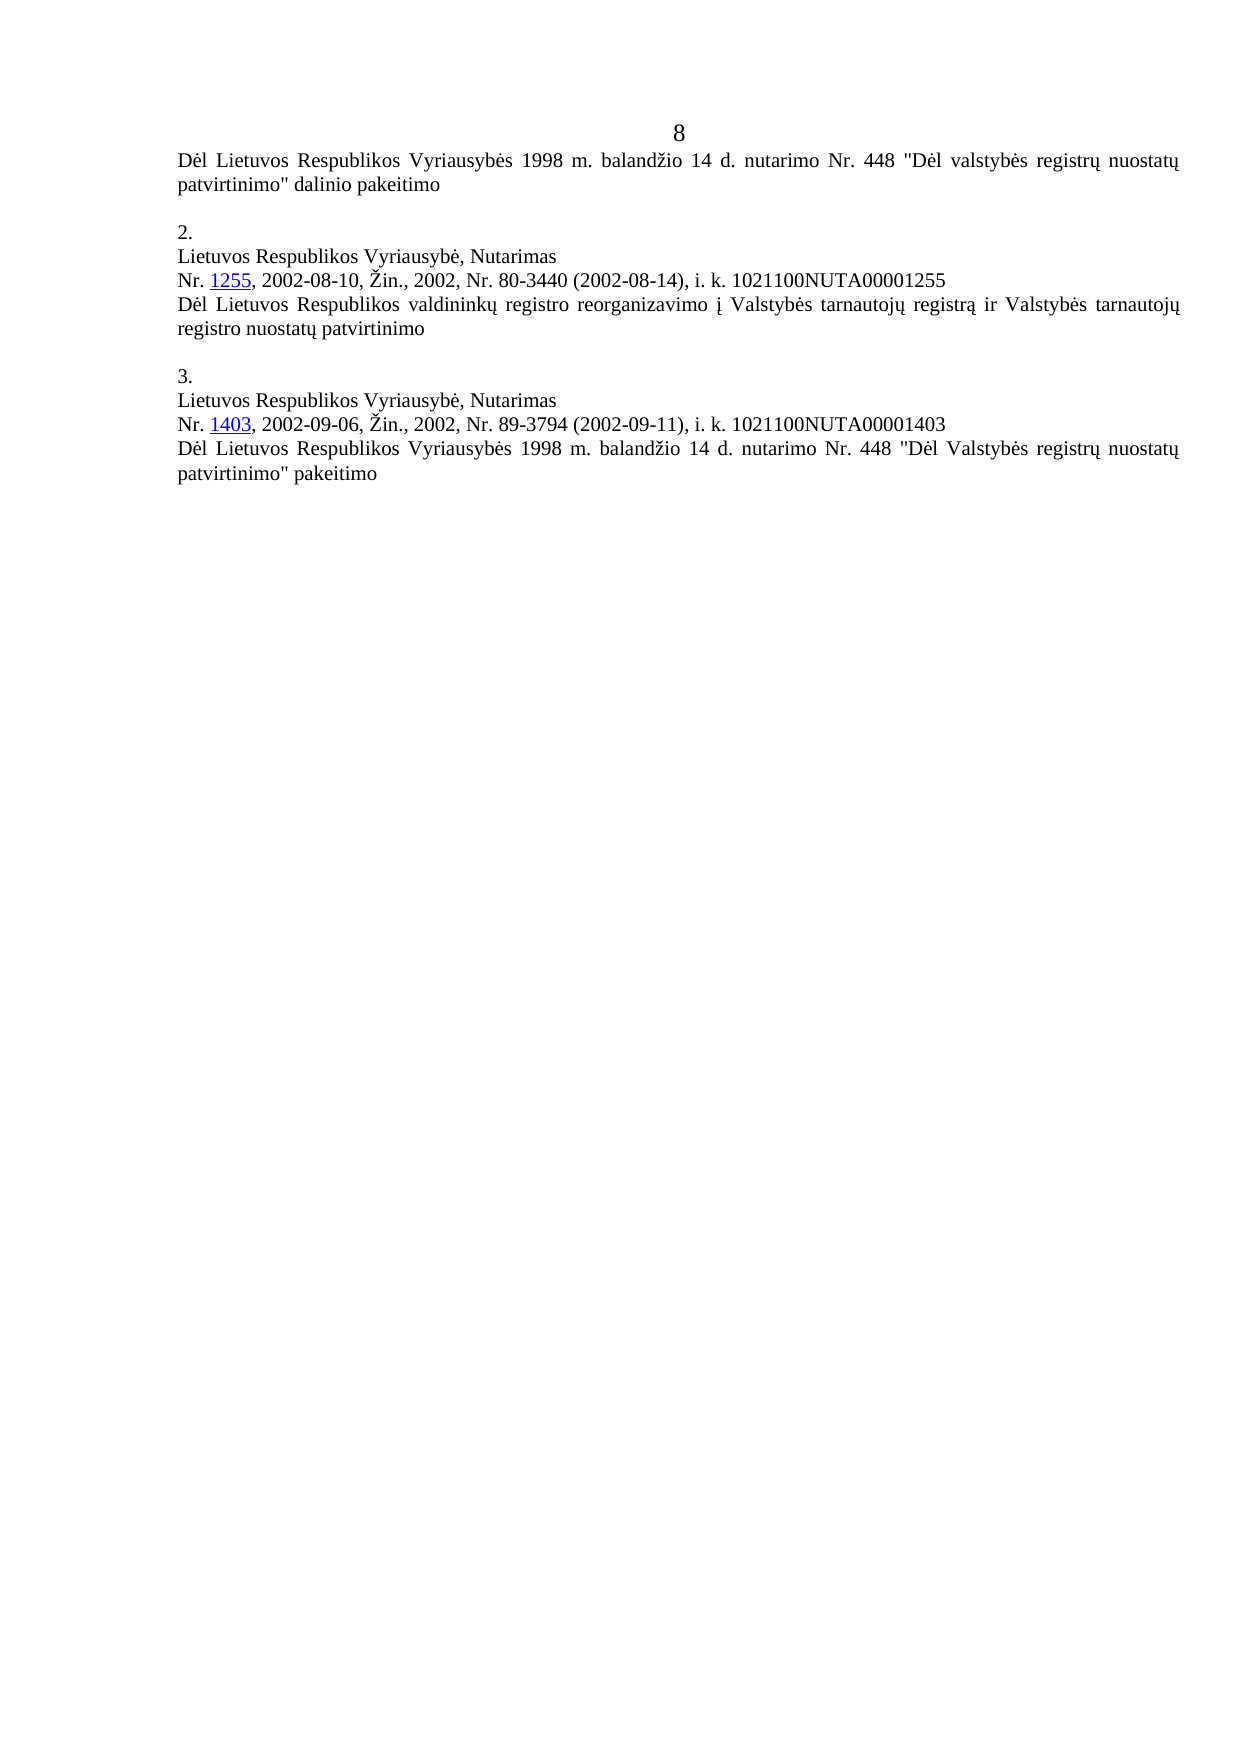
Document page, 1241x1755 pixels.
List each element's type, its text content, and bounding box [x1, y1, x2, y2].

text Dėl Lietuvos Respublikos Vyriausybės 1998 m. balandžio 14 d. nutarimo Nr. 448 "Dėl Valstybės registrų nuostatų patvirtinimo" pakeitimo [177, 436, 1181, 484]
text Nr. 1403, 2002-09-06, Žin., 2002, Nr. 89-3794 (2002-09-11), i. k. 1021100NUTA00001403 [177, 412, 1181, 436]
text Dėl Lietuvos Respublikos Vyriausybės 1998 m. balandžio 14 d. nutarimo Nr. 448 "Dėl valstybės registrų nuostatų patvirtinimo" dalinio pakeitimo [177, 148, 1181, 196]
text Lietuvos Respublikos Vyriausybė, Nutarimas [177, 388, 1181, 412]
text Lietuvos Respublikos Vyriausybė, Nutarimas [177, 244, 1181, 268]
text 3. [177, 364, 1181, 388]
text Dėl Lietuvos Respublikos valdininkų registro reorganizavimo į Valstybės tarnautojų registrą ir Valstybės tarnautojų registro nuostatų patvirtinimo [177, 292, 1181, 340]
text Nr. 1255, 2002-08-10, Žin., 2002, Nr. 80-3440 (2002-08-14), i. k. 1021100NUTA00001255 [177, 268, 1181, 292]
text 2. [177, 220, 1181, 244]
